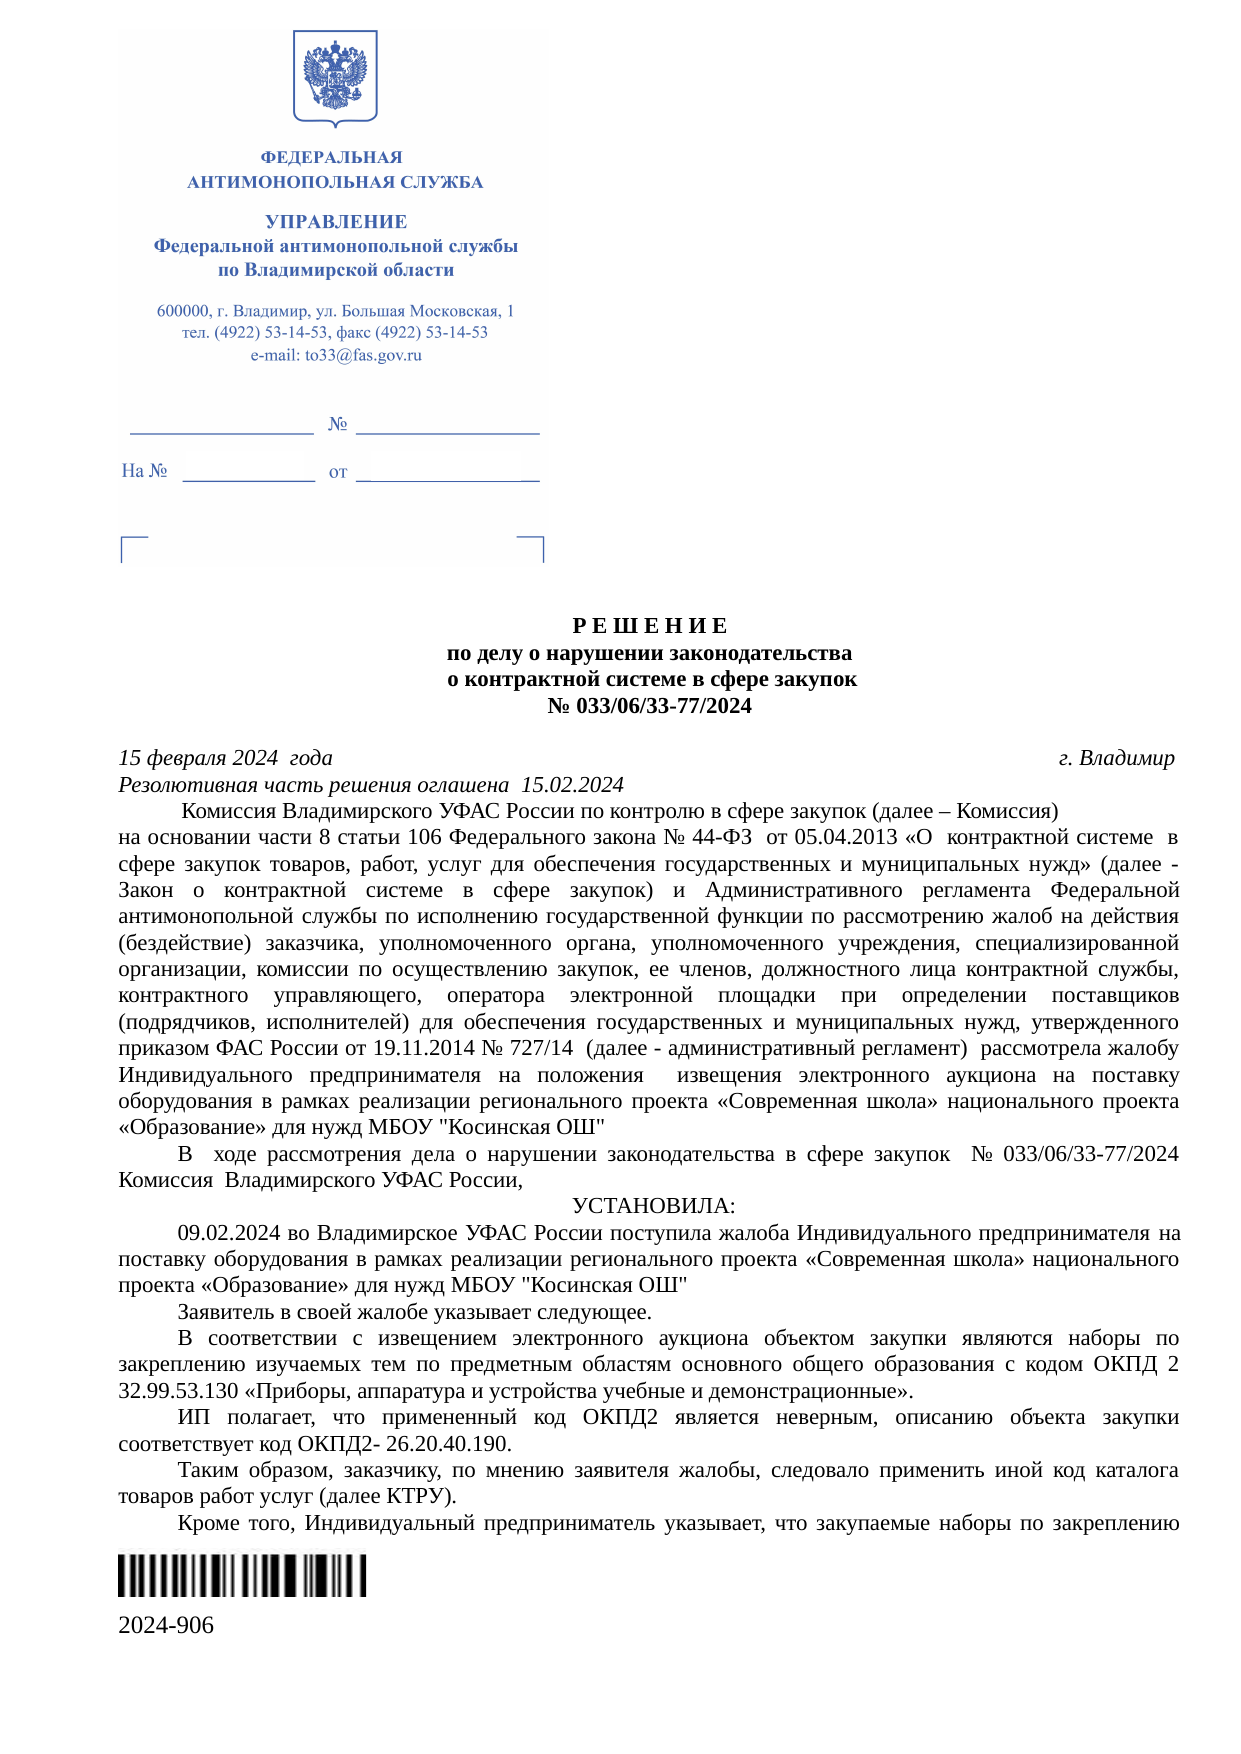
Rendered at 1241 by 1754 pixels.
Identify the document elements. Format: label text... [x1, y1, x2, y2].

text Кроме того, Индивидуальный предприниматель указывает, что закупаемые наборы по закреплению [118, 1509, 1181, 1535]
text № 033/06/33-77/2024 [118, 692, 1181, 718]
picture [118, 29, 550, 567]
text по делу о нарушении законодательства [118, 639, 1181, 665]
text о контрактной системе в сфере закупок [118, 665, 1181, 692]
text Резолютивная часть решения оглашена 15.02.2024 [118, 771, 1181, 797]
text В соответствии с извещением электронного аукциона объектом закупки являются наборы по закреплению изучаемых тем по предметным областям основного общего образования с кодом ОКПД 2 32.99.53.130 «Приборы, аппаратура и устройства учебные и демонстрационные». [118, 1324, 1181, 1403]
text ИП полагает, что примененный код ОКПД2 является неверным, описанию объекта закупки соответствует код ОКПД2- 26.20.40.190. [118, 1403, 1181, 1456]
picture [118, 1548, 367, 1597]
text 15 февраля 2024 года г. Владимир [118, 744, 1181, 771]
text Р Е Ш Е Н И Е [118, 613, 1181, 639]
text на основании части 8 статьи 106 Федерального закона № 44-ФЗ от 05.04.2013 «О контрактной системе в сфере закупок товаров, работ, услуг для обеспечения государственных и муниципальных нужд» (далее - Закон о контрактной системе в сфере закупок) и Административного регламента Федеральной антимонопольной службы по исполнению государственной функции по рассмотрению жалоб на действия (бездействие) заказчика, уполномоченного органа, уполномоченного учреждения, специализированной организации, комиссии по осуществлению закупок, ее членов, должностного лица контрактной службы, контрактного управляющего, оператора электронной площадки при определении поставщиков (подрядчиков, исполнителей) для обеспечения государственных и муниципальных нужд, утвержденного приказом ФАС России от 19.11.2014 № 727/14 (далее - административный регламент) рассмотрела жалобу Индивидуального предпринимателя на положения извещения электронного аукциона на поставку оборудования в рамках реализации регионального проекта «Современная школа» национального проекта «Образование» для нужд МБОУ "Косинская ОШ" [118, 823, 1181, 1140]
text Комиссия Владимирского УФАС России по контролю в сфере закупок (далее – Комиссия) [118, 797, 1181, 823]
text 09.02.2024 во Владимирское УФАС России поступила жалоба Индивидуального предпринимателя на поставку оборудования в рамках реализации регионального проекта «Современная школа» национального проекта «Образование» для нужд МБОУ "Косинская ОШ" [118, 1219, 1181, 1298]
text В ходе рассмотрения дела о нарушении законодательства в сфере закупок № 033/06/33-77/2024 Комиссия Владимирского УФАС России, [118, 1140, 1181, 1192]
text Заявитель в своей жалобе указывает следующее. [118, 1298, 1181, 1324]
text Таким образом, заказчику, по мнению заявителя жалобы, следовало применить иной код каталога товаров работ услуг (далее КТРУ). [118, 1456, 1181, 1509]
text УСТАНОВИЛА: [118, 1192, 1181, 1219]
table_header [664, 118, 1181, 555]
